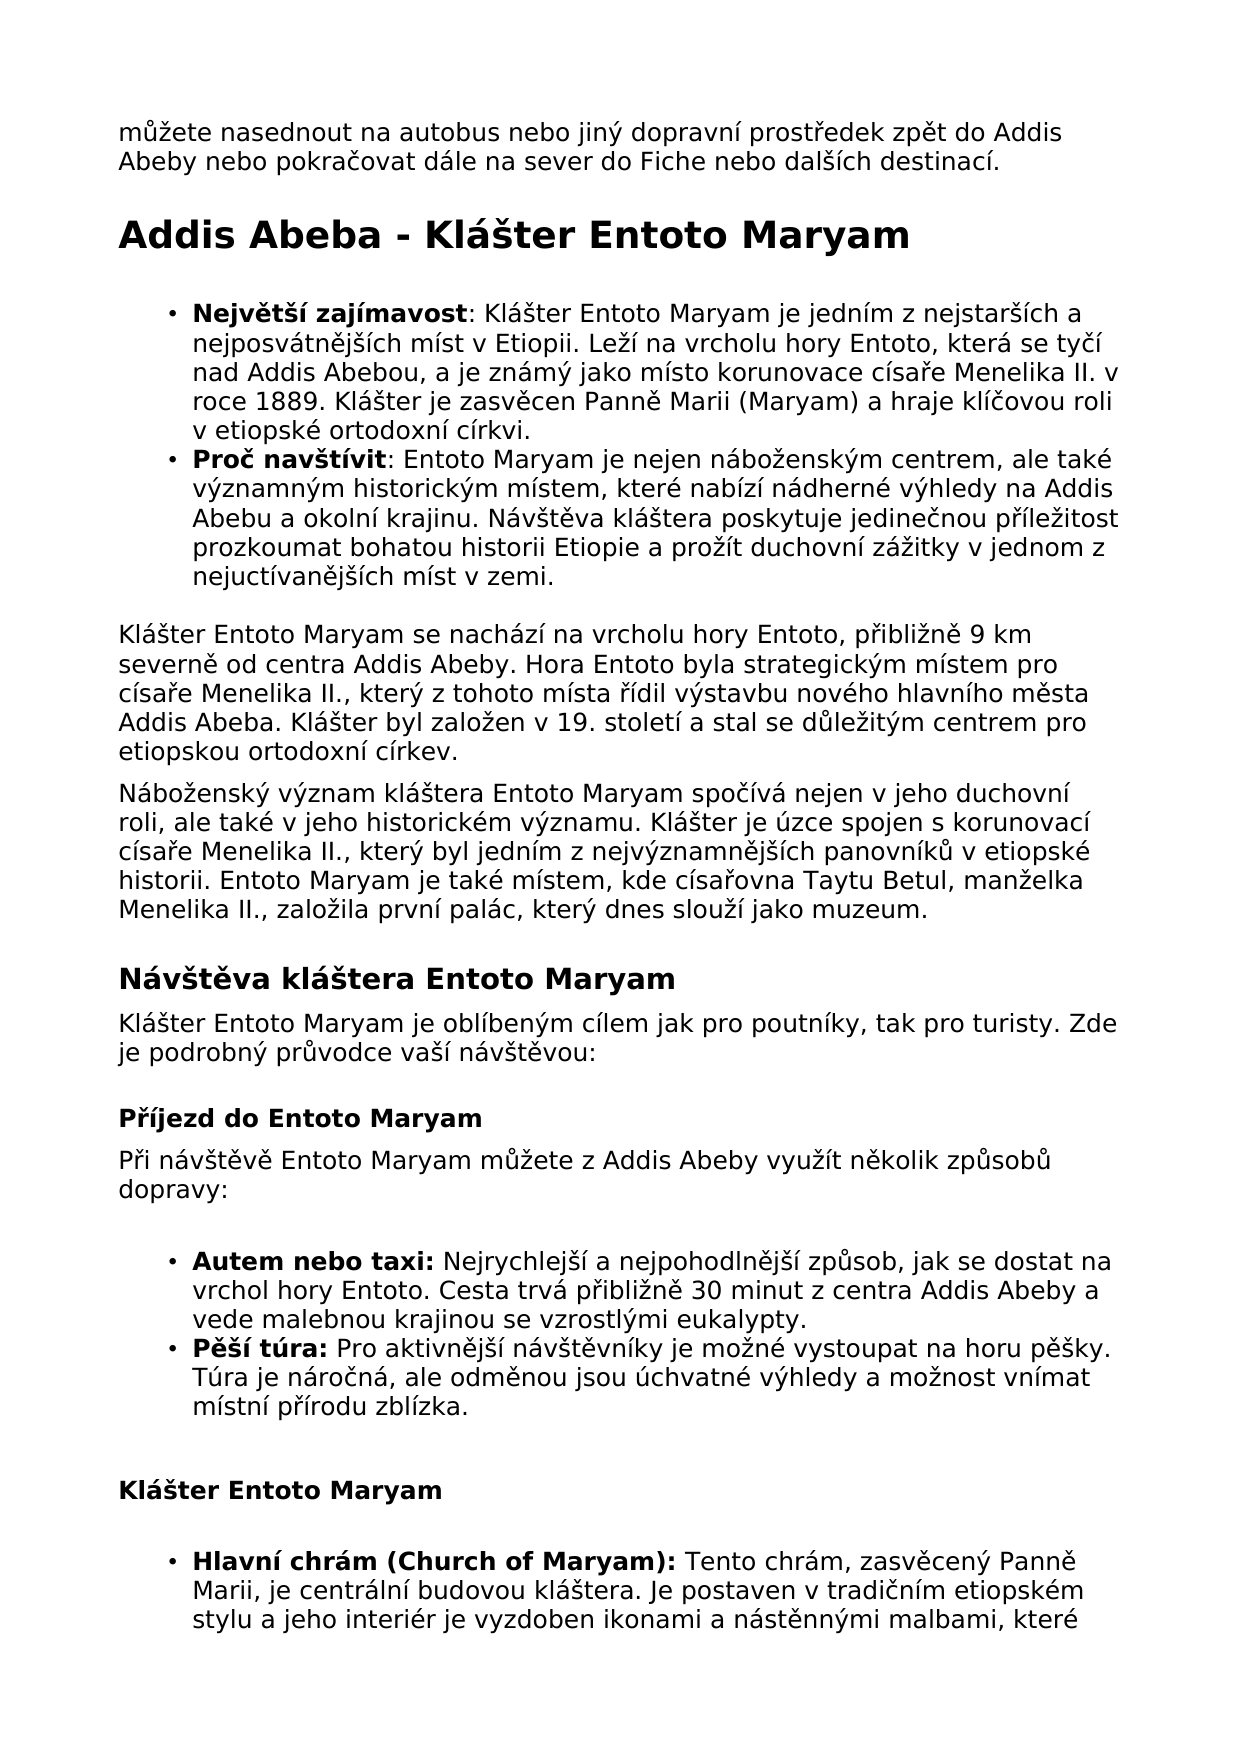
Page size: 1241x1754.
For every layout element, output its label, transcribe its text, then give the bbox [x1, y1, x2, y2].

list Autem nebo taxi: Nejrychlejší a nejpohodlnější způsob, jak se dostat na vrchol hory Entoto. Cesta trvá přibližně 30 minut z centra Addis Abeby a vede malebnou krajinou se vzrostlými eukalypty. [177, 1247, 1122, 1334]
list Pěší túra: Pro aktivnější návštěvníky je možné vystoupat na horu pěšky. Túra je náročná, ale odměnou jsou úchvatné výhledy a možnost vnímat místní přírodu zblízka. [177, 1334, 1122, 1422]
text můžete nasednout na autobus nebo jiný dopravní prostředek zpět do Addis Abeby nebo pokračovat dále na sever do Fiche nebo dalších destinací. [118, 118, 1122, 176]
list Proč navštívit: Entoto Maryam je nejen náboženským centrem, ale také významným historickým místem, které nabízí nádherné výhledy na Addis Abebu a okolní krajinu. Návštěva kláštera poskytuje jedinečnou příležitost prozkoumat bohatou historii Etiopie a prožít duchovní zážitky v jednom z nejuctívanějších míst v zemi. [177, 445, 1122, 591]
subtitle Klášter Entoto Maryam [118, 1476, 1122, 1505]
subtitle Návštěva kláštera Entoto Maryam [118, 962, 1122, 996]
subtitle Příjezd do Entoto Maryam [118, 1105, 1122, 1134]
text Klášter Entoto Maryam se nachází na vrcholu hory Entoto, přibližně 9 km severně od centra Addis Abeby. Hora Entoto byla strategickým místem pro císaře Menelika II., který z tohoto místa řídil výstavbu nového hlavního města Addis Abeba. Klášter byl založen v 19. století a stal se důležitým centrem pro etiopskou ortodoxní církev. [118, 621, 1122, 767]
text Klášter Entoto Maryam je oblíbeným cílem jak pro poutníky, tak pro turisty. Zde je podrobný průvodce vaší návštěvou: [118, 1009, 1122, 1067]
text Náboženský význam kláštera Entoto Maryam spočívá nejen v jeho duchovní roli, ale také v jeho historickém významu. Klášter je úzce spojen s korunovací císaře Menelika II., který byl jedním z nejvýznamnějších panovníků v etiopské historii. Entoto Maryam je také místem, kde císařovna Taytu Betul, manželka Menelika II., založila první palác, který dnes slouží jako muzeum. [118, 779, 1122, 925]
text Při návštěvě Entoto Maryam můžete z Addis Abeby využít několik způsobů dopravy: [118, 1146, 1122, 1205]
subtitle Addis Abeba - Klášter Entoto Maryam [118, 214, 1122, 258]
list Hlavní chrám (Church of Maryam): Tento chrám, zasvěcený Panně Marii, je centrální budovou kláštera. Je postaven v tradičním etiopském stylu a jeho interiér je vyzdoben ikonami a nástěnnými malbami, které [177, 1547, 1122, 1635]
list Největší zajímavost: Klášter Entoto Maryam je jedním z nejstarších a nejposvátnějších míst v Etiopii. Leží na vrcholu hory Entoto, která se tyčí nad Addis Abebou, a je známý jako místo korunovace císaře Menelika II. v roce 1889. Klášter je zasvěcen Panně Marii (Maryam) a hraje klíčovou roli v etiopské ortodoxní církvi. [177, 299, 1122, 445]
